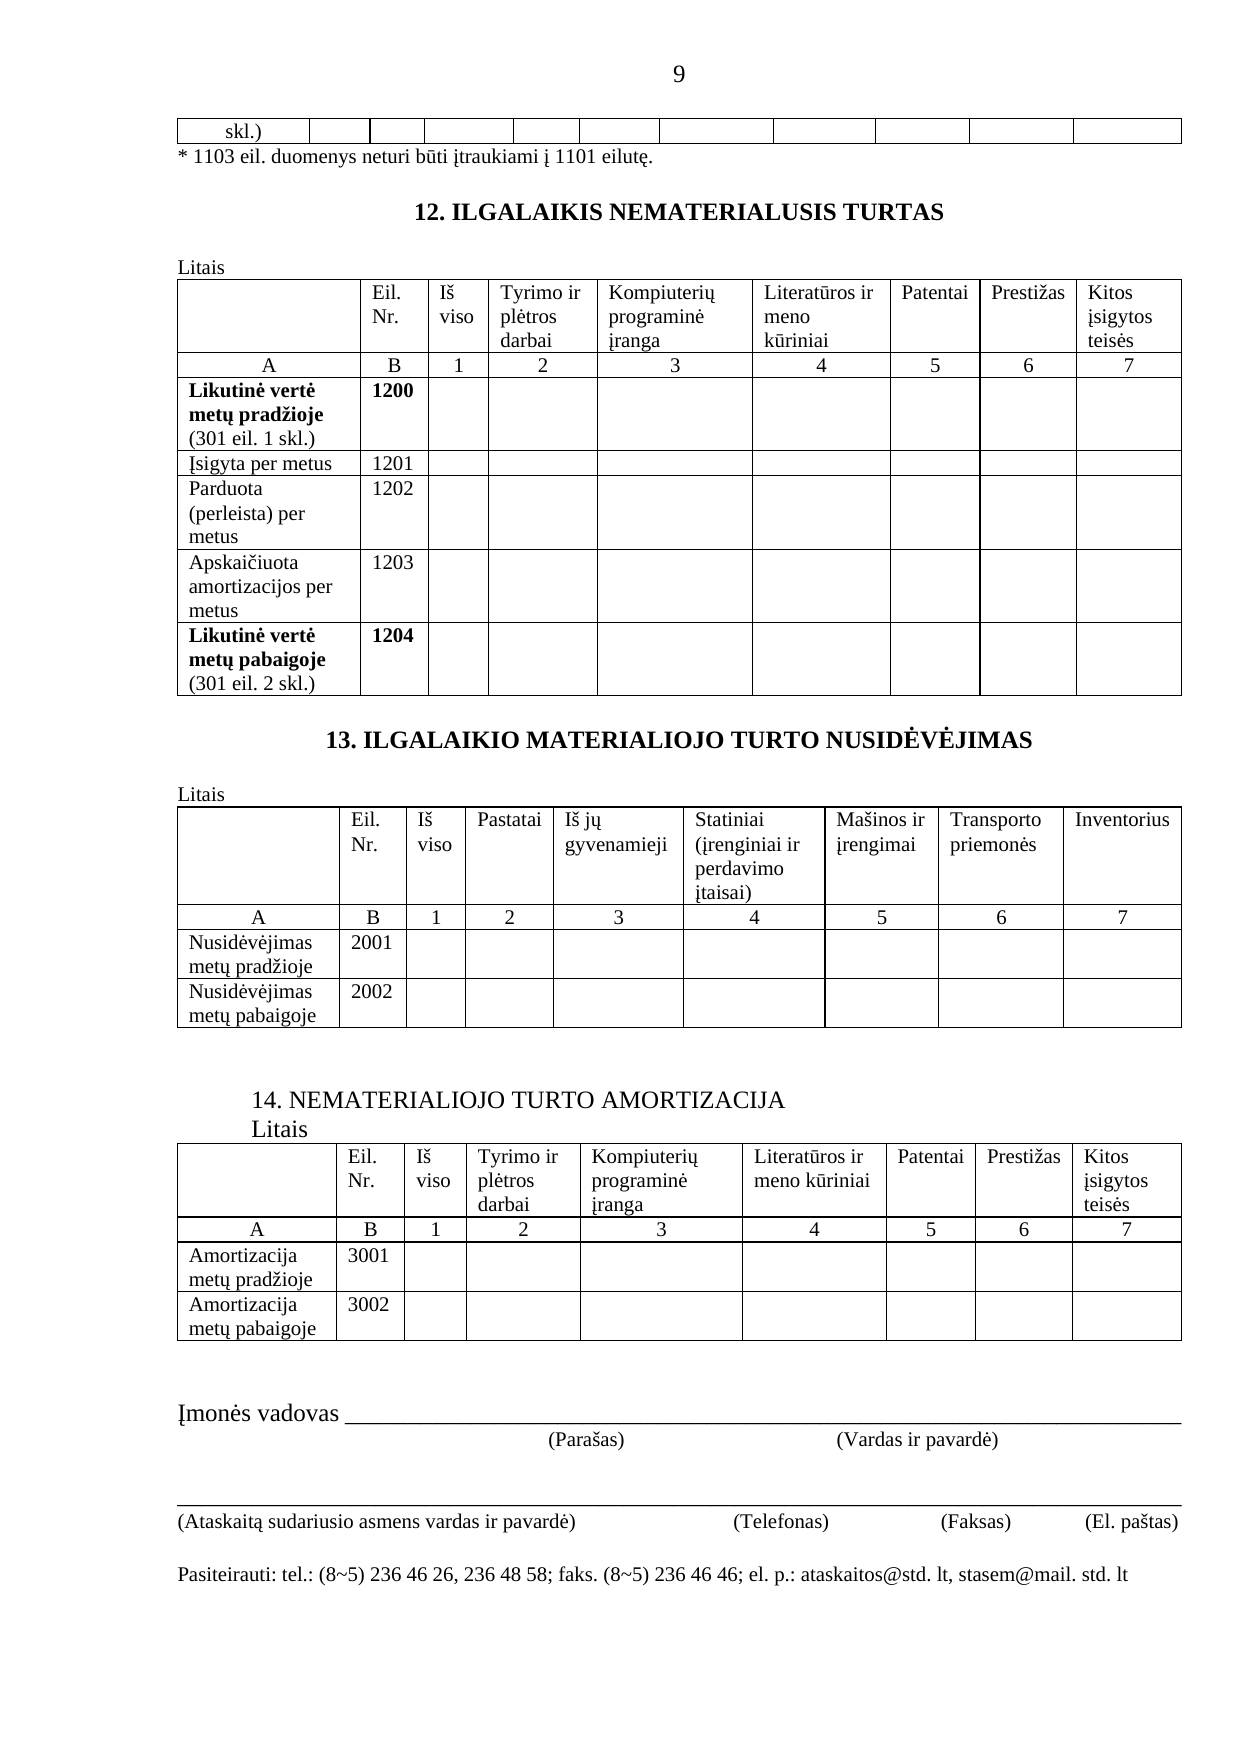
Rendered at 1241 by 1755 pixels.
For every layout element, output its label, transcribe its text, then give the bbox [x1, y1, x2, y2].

table_header Prestižas [976, 1144, 1072, 1216]
table_cell [598, 378, 752, 450]
table_cell [554, 979, 683, 1027]
table_header Kitos įsigytos teisės [1077, 280, 1181, 352]
table_cell [981, 623, 1076, 695]
table_cell [489, 378, 597, 450]
table_cell [743, 1243, 886, 1291]
table_cell [405, 1243, 466, 1291]
table_header Mašinos ir įrengimai [826, 808, 938, 904]
table_cell [554, 930, 683, 978]
table_header Prestižas [981, 280, 1076, 352]
text (Ataskaitą sudariusio asmens vardas ir pavardė) (Telefonas) (Faksas) (El. paštas) [177, 1509, 1181, 1533]
table_cell Likutinė vertė metų pradžioje (301 eil. 1 skl.) [178, 378, 360, 450]
table_cell [1064, 979, 1181, 1027]
table_cell 2 [489, 353, 597, 377]
table_cell B [361, 353, 428, 377]
table_cell [489, 550, 597, 622]
table_cell Amortizacija metų pabaigoje [178, 1292, 336, 1340]
table_cell [489, 451, 597, 475]
table_cell [467, 1292, 580, 1340]
table_cell [598, 623, 752, 695]
table_cell [876, 119, 969, 143]
table_cell 3002 [337, 1292, 404, 1340]
table_cell [891, 550, 979, 622]
text Pasiteirauti: tel.: (8~5) 236 46 26, 236 48 58; faks. (8~5) 236 46 46; el. p.: ataskaitos@std. lt, stasem@mail. std. lt [177, 1561, 1181, 1586]
table_header Pastatai [466, 808, 553, 904]
table_cell [891, 623, 979, 695]
table_cell 1201 [361, 451, 428, 475]
table_cell 2001 [340, 930, 406, 978]
table_cell [976, 1243, 1072, 1291]
table_cell [1073, 1292, 1181, 1340]
table_cell [774, 119, 875, 143]
table_cell 6 [976, 1218, 1072, 1241]
table_cell [425, 119, 513, 143]
table_cell A [178, 905, 339, 929]
table_cell B [340, 905, 406, 929]
table_cell 3 [554, 905, 683, 929]
table_cell [466, 979, 553, 1027]
table_cell [1074, 119, 1181, 143]
table_cell A [178, 353, 360, 377]
table_cell [981, 378, 1076, 450]
table_cell [887, 1243, 975, 1291]
table_cell 3 [598, 353, 752, 377]
table_cell [429, 378, 488, 450]
table_header Eil. Nr. [340, 808, 406, 904]
table_cell skl.) [178, 119, 309, 143]
table_cell 1202 [361, 476, 428, 548]
table_cell [514, 119, 579, 143]
table_header Patentai [887, 1144, 975, 1216]
table_cell [1077, 550, 1181, 622]
table_cell Nusidėvėjimas metų pradžioje [178, 930, 339, 978]
table_header [178, 280, 360, 352]
table_cell [466, 930, 553, 978]
table_header Tyrimo ir plėtros darbai [467, 1144, 580, 1216]
table_cell [1064, 930, 1181, 978]
table_header Inventorius [1064, 808, 1181, 904]
table_cell [580, 119, 659, 143]
table_cell Įsigyta per metus [178, 451, 360, 475]
table_cell 5 [891, 353, 979, 377]
table_cell 4 [753, 353, 890, 377]
table_cell [407, 979, 465, 1027]
table_header Patentai [891, 280, 979, 352]
table_cell [405, 1292, 466, 1340]
table_cell [581, 1243, 742, 1291]
table_cell 4 [743, 1218, 886, 1241]
table_cell Apskaičiuota amortizacijos per metus [178, 550, 360, 622]
table_cell 1203 [361, 550, 428, 622]
table_cell 1 [429, 353, 488, 377]
table_header Iš viso [429, 280, 488, 352]
table_cell [939, 930, 1063, 978]
table_cell [939, 979, 1063, 1027]
table_header Iš jų gyvenamieji [554, 808, 683, 904]
table_header Eil. Nr. [361, 280, 428, 352]
text 12. ILGALAIKIS NEMATERIALUSIS TURTAS [177, 197, 1181, 226]
table_cell [753, 550, 890, 622]
table_cell [467, 1243, 580, 1291]
table_cell [581, 1292, 742, 1340]
table_cell [598, 451, 752, 475]
table_cell 7 [1077, 353, 1181, 377]
table_cell [826, 930, 938, 978]
table_cell [753, 451, 890, 475]
table_cell [684, 979, 824, 1027]
table_cell 5 [887, 1218, 975, 1241]
table_cell 1200 [361, 378, 428, 450]
table_header Kompiuterių programinė įranga [581, 1144, 742, 1216]
table_cell [970, 119, 1073, 143]
table_header Kitos įsigytos teisės [1073, 1144, 1181, 1216]
table_header Literatūros ir meno kūriniai [743, 1144, 886, 1216]
table_cell [1077, 623, 1181, 695]
table_header Statiniai (įrenginiai ir perdavimo įtaisai) [684, 808, 824, 904]
table_cell [1077, 378, 1181, 450]
table_cell 7 [1073, 1218, 1181, 1241]
text 14. NEMATERIALIOJO TURTO AMORTIZACIJA [177, 1086, 1181, 1114]
table_cell [371, 119, 424, 143]
text * 1103 eil. duomenys neturi būti įtraukiami į 1101 eilutę. [177, 144, 1181, 168]
table_cell Likutinė vertė metų pabaigoje (301 eil. 2 skl.) [178, 623, 360, 695]
table_header Iš viso [407, 808, 465, 904]
table_cell 7 [1064, 905, 1181, 929]
table_cell 6 [939, 905, 1063, 929]
table_cell [1073, 1243, 1181, 1291]
table_cell [429, 550, 488, 622]
table_header Literatūros ir meno kūriniai [753, 280, 890, 352]
table_cell [598, 476, 752, 548]
table_cell B [337, 1218, 404, 1241]
table_header Iš viso [405, 1144, 466, 1216]
table_cell [981, 550, 1076, 622]
table_cell [310, 119, 369, 143]
table_cell Nusidėvėjimas metų pabaigoje [178, 979, 339, 1027]
text Litais [177, 782, 1181, 806]
table_cell [429, 623, 488, 695]
table_header Eil. Nr. [337, 1144, 404, 1216]
table_header Kompiuterių programinė įranga [598, 280, 752, 352]
table_cell [753, 623, 890, 695]
text (Parašas) (Vardas ir pavardė) [177, 1427, 1181, 1451]
text Litais [177, 1114, 1181, 1143]
table_cell [660, 119, 773, 143]
table_cell [981, 451, 1076, 475]
table_cell 1 [405, 1218, 466, 1241]
table_cell [743, 1292, 886, 1340]
table_cell [429, 451, 488, 475]
table_cell 2 [467, 1218, 580, 1241]
table_cell 2002 [340, 979, 406, 1027]
table_cell 6 [981, 353, 1076, 377]
table_cell [598, 550, 752, 622]
table_cell 3 [581, 1218, 742, 1241]
table_cell [429, 476, 488, 548]
table_cell [407, 930, 465, 978]
table_cell [684, 930, 824, 978]
table_cell Parduota (perleista) per metus [178, 476, 360, 548]
table_header [178, 808, 339, 904]
table_cell Amortizacija metų pradžioje [178, 1243, 336, 1291]
table_cell [753, 476, 890, 548]
table_header Tyrimo ir plėtros darbai [489, 280, 597, 352]
table_header Transporto priemonės [939, 808, 1063, 904]
table_cell 1 [407, 905, 465, 929]
table_cell [887, 1292, 975, 1340]
table_cell [753, 378, 890, 450]
table_cell [981, 476, 1076, 548]
table_cell 4 [684, 905, 824, 929]
text 13. ILGALAIKIO MATERIALIOJO TURTO NUSIDĖVĖJIMAS [177, 725, 1181, 753]
table_header [178, 1144, 336, 1216]
table_cell 5 [826, 905, 938, 929]
table_cell [891, 476, 979, 548]
table_cell [489, 476, 597, 548]
table_cell [489, 623, 597, 695]
table_cell 3001 [337, 1243, 404, 1291]
table_cell 2 [466, 905, 553, 929]
text Įmonės vadovas [177, 1398, 1181, 1427]
table_cell [1077, 476, 1181, 548]
table_cell A [178, 1218, 336, 1241]
table_cell [1077, 451, 1181, 475]
table_cell 1204 [361, 623, 428, 695]
text Litais [177, 254, 1181, 279]
table_cell [891, 378, 979, 450]
table_cell [976, 1292, 1072, 1340]
table_cell [891, 451, 979, 475]
table_cell [826, 979, 938, 1027]
